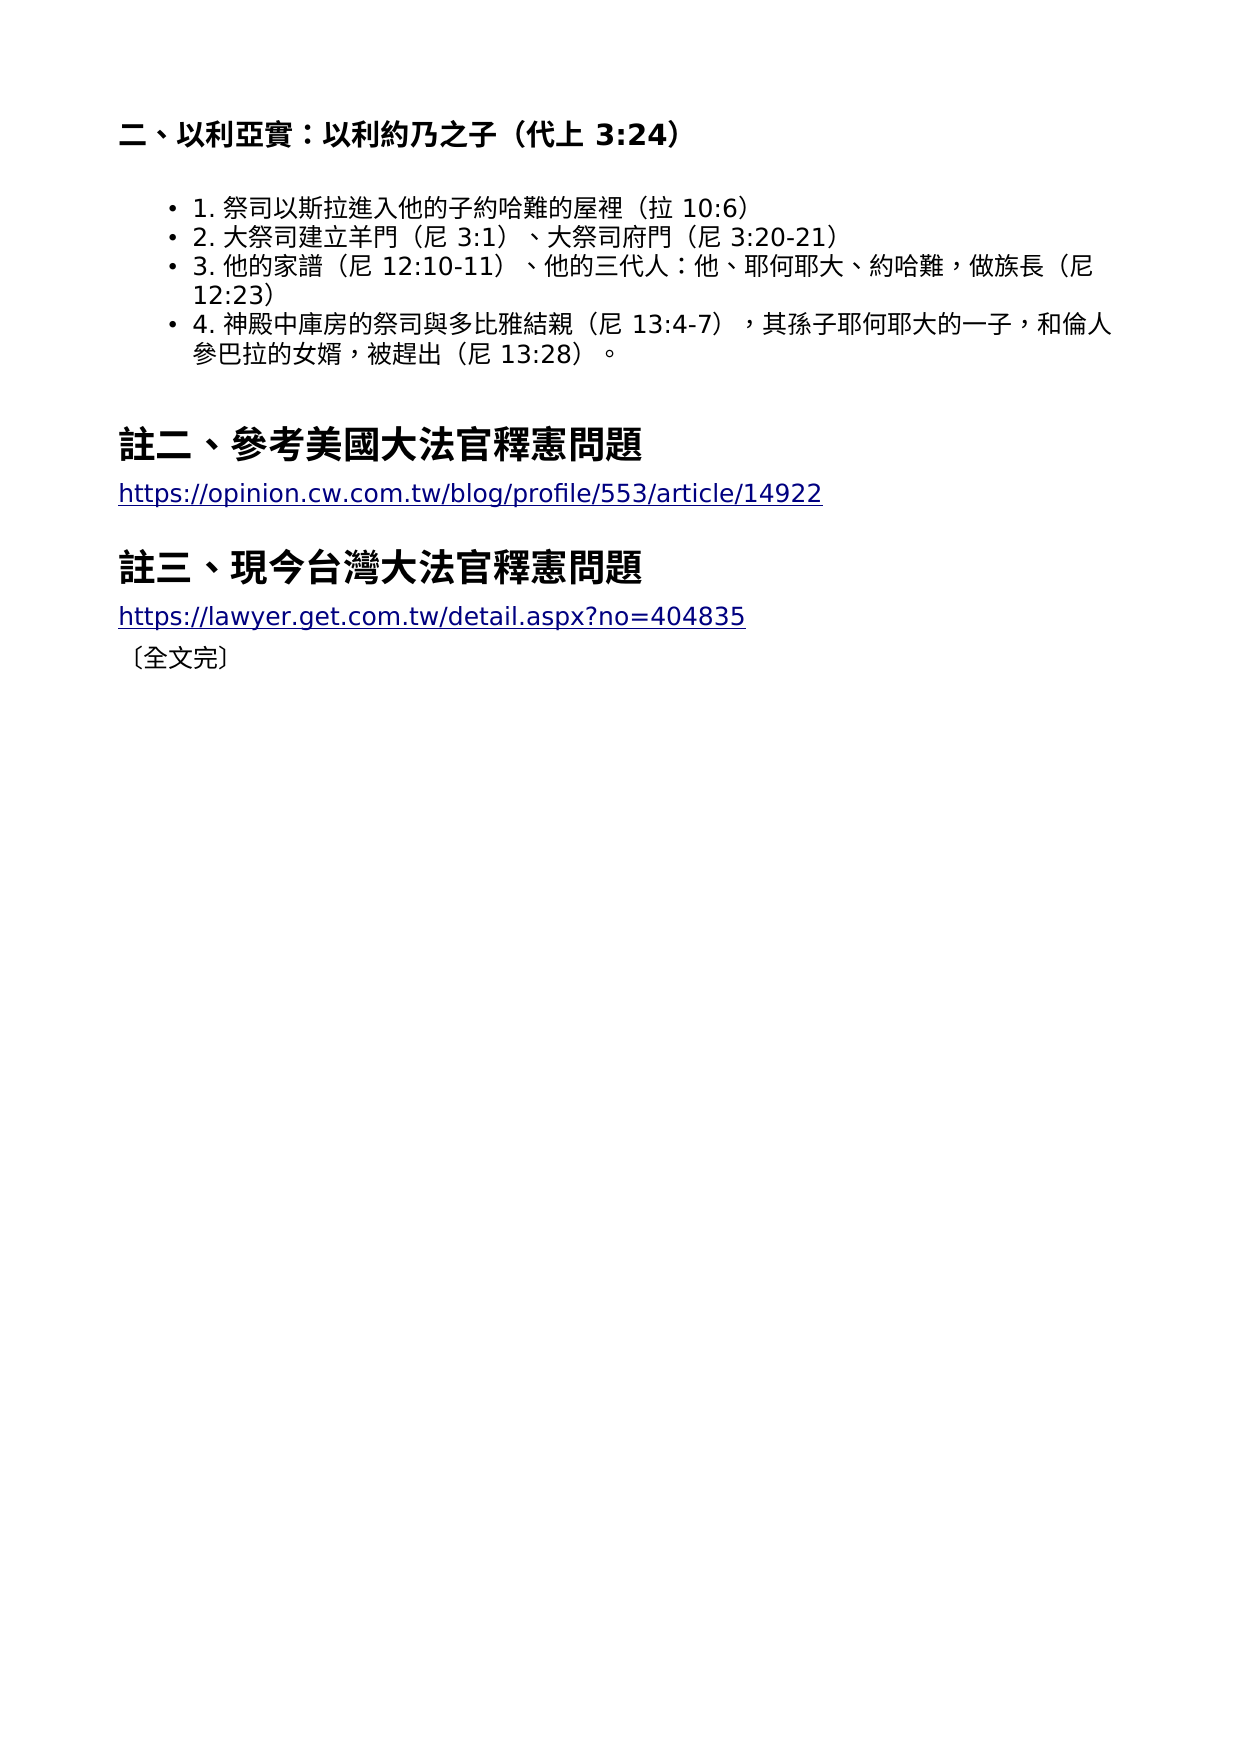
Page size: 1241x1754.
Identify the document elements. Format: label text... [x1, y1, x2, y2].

list 2. 大祭司建立羊門（尼 3:1）、大祭司府門（尼 3:20-21） [177, 223, 1122, 252]
list 4. 神殿中庫房的祭司與多比雅結親（尼 13:4-7），其孫子耶何耶大的一子，和倫人參巴拉的女婿，被趕出（尼 13:28）。 [177, 311, 1122, 369]
text https://opinion.cw.com.tw/blog/profile/553/article/14922 [118, 480, 1122, 509]
text https://lawyer.get.com.tw/detail.aspx?no=404835 [118, 602, 1122, 632]
list 3. 他的家譜（尼 12:10-11）、他的三代人：他、耶何耶大、約哈難，做族長（尼 12:23） [177, 252, 1122, 311]
subtitle 註二、參考美國大法官釋憲問題 [118, 423, 1122, 467]
subtitle 二、以利亞實：以利約乃之子（代上 3:24） [118, 118, 1122, 152]
text 〔全文完〕 [118, 644, 1122, 673]
subtitle 註三、現今台灣大法官釋憲問題 [118, 546, 1122, 590]
list 1. 祭司以斯拉進入他的子約哈難的屋裡（拉 10:6） [177, 194, 1122, 223]
